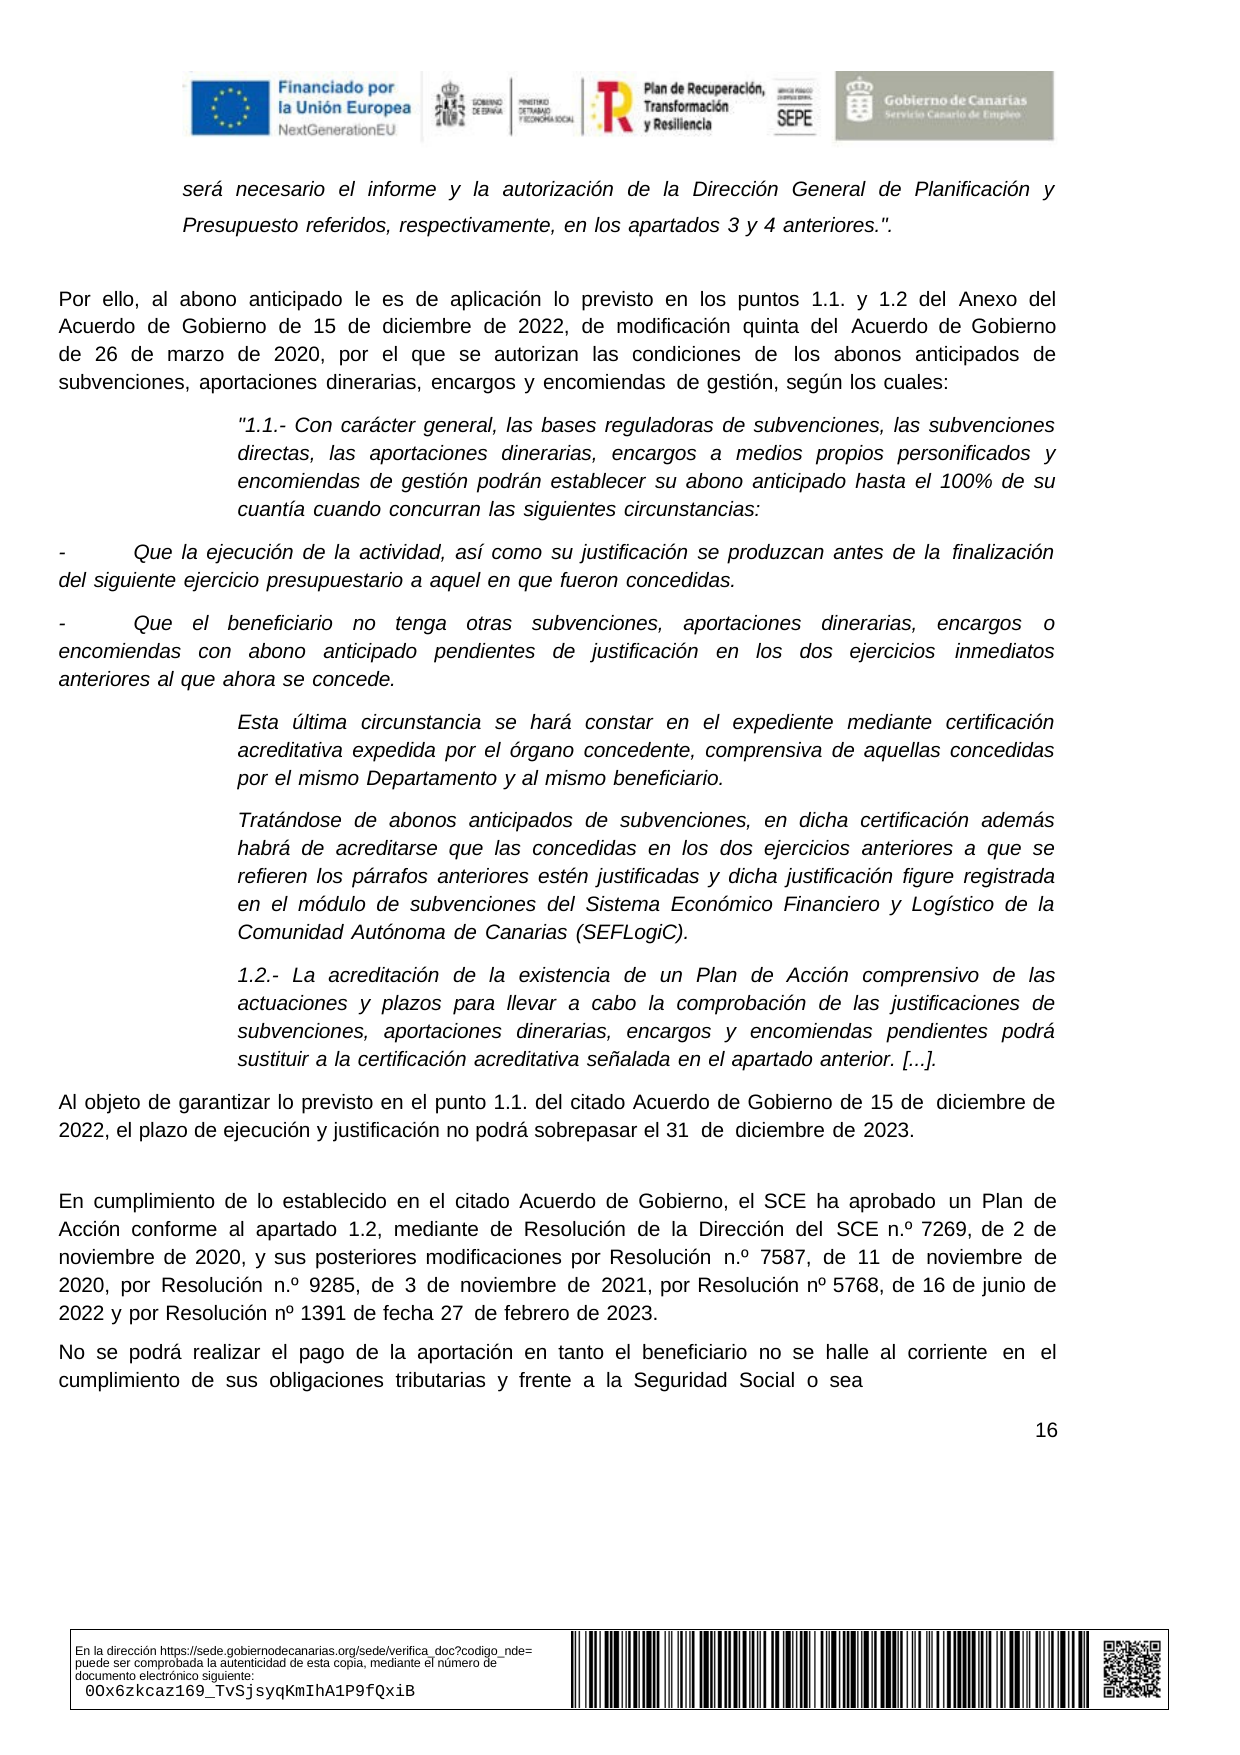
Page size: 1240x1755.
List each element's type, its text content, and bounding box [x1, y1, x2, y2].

text Por ello, al abono anticipado le es de aplicación lo previsto en los puntos 1.1. y 1.2 del Anexo del Acuerdo de Gobierno de 15 de diciembre de 2022, de modificación quinta del Acuerdo de Gobierno de 26 de marzo de 2020, por el que se autorizan las condiciones de los abonos anticipados de subvenciones, aportaciones dinerarias, encargos y encomiendas de gestión, según los cuales: [58, 286, 1057, 394]
text No se podrá realizar el pago de la aportación en tanto el beneficiario no se halle al corriente en el cumplimiento de sus obligaciones tributarias y frente a la Seguridad Social o sea [58, 1340, 1057, 1392]
text Tratándose de abonos anticipados de subvenciones, en dicha certificación además habrá de acreditarse que las concedidas en los dos ejercicios anteriores a que se refieren los párrafos anteriores estén justificadas y dicha justificación figure registrada en el módulo de subvenciones del Sistema Económico Financiero y Logístico de la Comunidad Autónoma de Canarias (SEFLogiC). [237, 808, 1055, 944]
list Que la ejecución de la actividad, así como su justificación se produzcan antes de la finalización del siguiente ejercicio presupuestario a aquel en que fueron concedidas. [58, 540, 1054, 592]
text "1.1.- Con carácter general, las bases reguladoras de subvenciones, las subvenciones directas, las aportaciones dinerarias, encargos a medios propios personificados y encomiendas de gestión podrán establecer su abono anticipado hasta el 100% de su cuantía cuando concurran las siguientes circunstancias: [237, 413, 1055, 521]
text Al objeto de garantizar lo previsto en el punto 1.1. del citado Acuerdo de Gobierno de 15 de diciembre de 2022, el plazo de ejecución y justificación no podrá sobrepasar el 31 de diciembre de 2023. [58, 1089, 1057, 1142]
text 16 [58, 1418, 1058, 1442]
text Esta última circunstancia se hará constar en el expediente mediante certificación acreditativa expedida por el órgano concedente, comprensiva de aquellas concedidas por el mismo Departamento y al mismo beneficiario. [237, 709, 1055, 789]
text En cumplimiento de lo establecido en el citado Acuerdo de Gobierno, el SCE ha aprobado un Plan de Acción conforme al apartado 1.2, mediante de Resolución de la Dirección del SCE n.º 7269, de 2 de noviembre de 2020, y sus posteriores modificaciones por Resolución n.º 7587, de 11 de noviembre de 2020, por Resolución n.º 9285, de 3 de noviembre de 2021, por Resolución nº 5768, de 16 de junio de 2022 y por Resolución nº 1391 de fecha 27 de febrero de 2023. [58, 1189, 1057, 1325]
text 1.2.- La acreditación de la existencia de un Plan de Acción comprensivo de las actuaciones y plazos para llevar a cabo la comprobación de las justificaciones de subvenciones, aportaciones dinerarias, encargos y encomiendas pendientes podrá sustituir a la certificación acreditativa señalada en el apartado anterior. [...]. [237, 963, 1055, 1071]
text será necesario el informe y la autorización de la Dirección General de Planificación y Presupuesto referidos, respectivamente, en los apartados 3 y 4 anteriores.". [182, 176, 1054, 237]
list Que el beneficiario no tenga otras subvenciones, aportaciones dinerarias, encargos o encomiendas con abono anticipado pendientes de justificación en los dos ejercicios inmediatos anteriores al que ahora se concede. [58, 611, 1055, 691]
